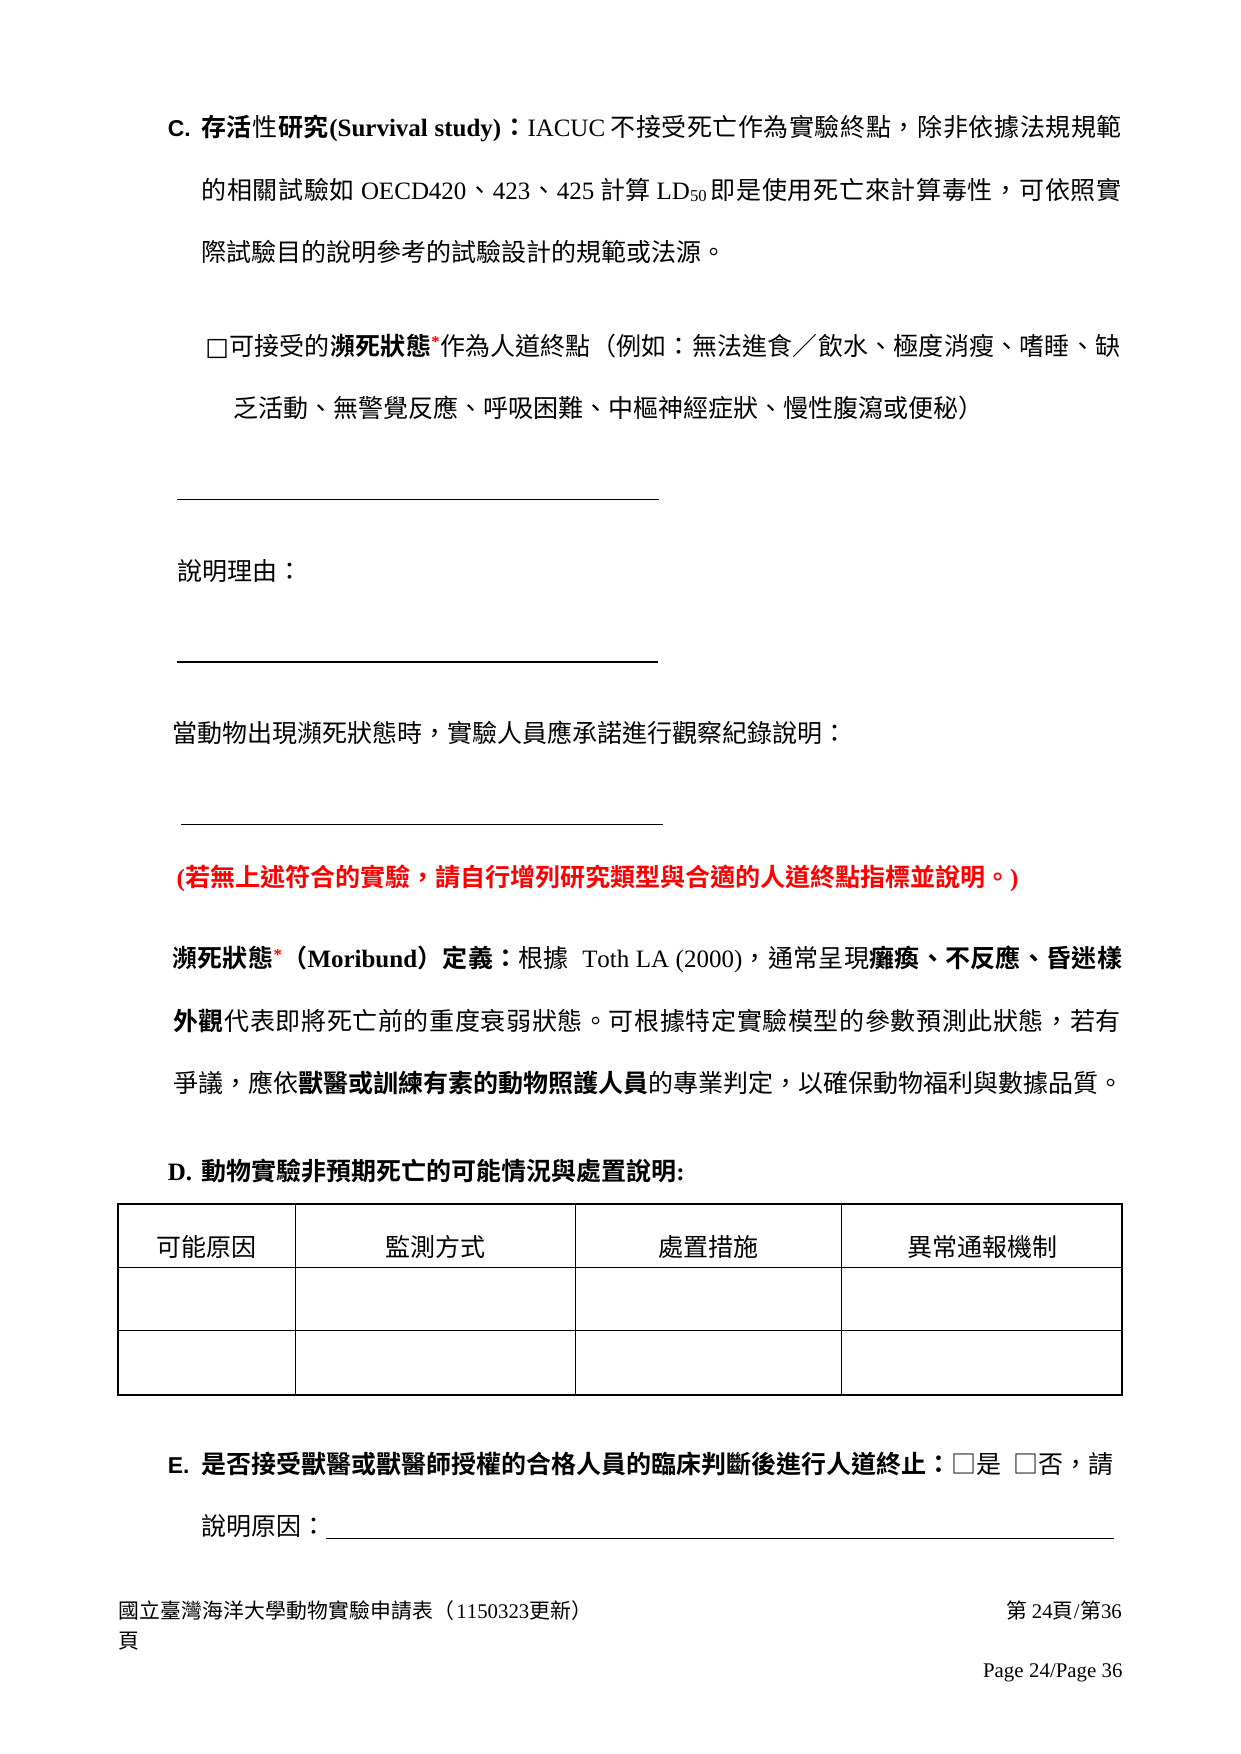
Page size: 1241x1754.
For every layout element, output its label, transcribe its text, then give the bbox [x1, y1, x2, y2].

table_header 可能原因 [119, 1205, 295, 1267]
list 動物實驗非預期死亡的可能情況與處置說明: [168, 1128, 1122, 1190]
table_cell [576, 1331, 841, 1394]
table_header 監測方式 [296, 1205, 575, 1267]
table_cell [842, 1268, 1121, 1330]
text 當動物出現瀕死狀態時，實驗人員應承諾進行觀察紀錄說明： [118, 690, 1122, 753]
table_header 處置措施 [576, 1205, 841, 1267]
text (若無上述符合的實驗，請自行增列研究類型與合適的人道終點指標並說明。) [118, 834, 1122, 897]
table_cell [842, 1331, 1121, 1394]
table_header 異常通報機制 [842, 1205, 1121, 1267]
table_cell [296, 1268, 575, 1330]
text 說明理由： [177, 528, 1122, 590]
text □可接受的瀕死狀態*作為人道終點（例如：無法進食／飲水、極度消瘦、嗜睡、缺乏活動、無警覺反應、呼吸困難、中樞神經症狀、慢性腹瀉或便秘） [205, 303, 1122, 428]
table_cell [296, 1331, 575, 1394]
list 是否接受獸醫或獸醫師授權的合格人員的臨床判斷後進行人道終止：□是 □否，請說明原因： [168, 1421, 1122, 1546]
list 存活性研究(Survival study)：IACUC不接受死亡作為實驗終點，除非依據法規規範的相關試驗如OECD420、423、425計算LD50即是使用死亡來計算毒性，可依照實際試驗目的說明參考的試驗設計的規範或法源。 [168, 84, 1122, 272]
table_cell [119, 1331, 295, 1394]
table_cell [576, 1268, 841, 1330]
table_cell [119, 1268, 295, 1330]
text 瀕死狀態*（Moribund）定義：根據 Toth LA (2000)，通常呈現癱瘓、不反應、昏迷樣外觀代表即將死亡前的重度衰弱狀態。可根據特定實驗模型的參數預測此狀態，若有爭議，應依獸醫或訓練有素的動物照護人員的專業判定，以確保動物福利與數據品質。 [172, 915, 1122, 1103]
